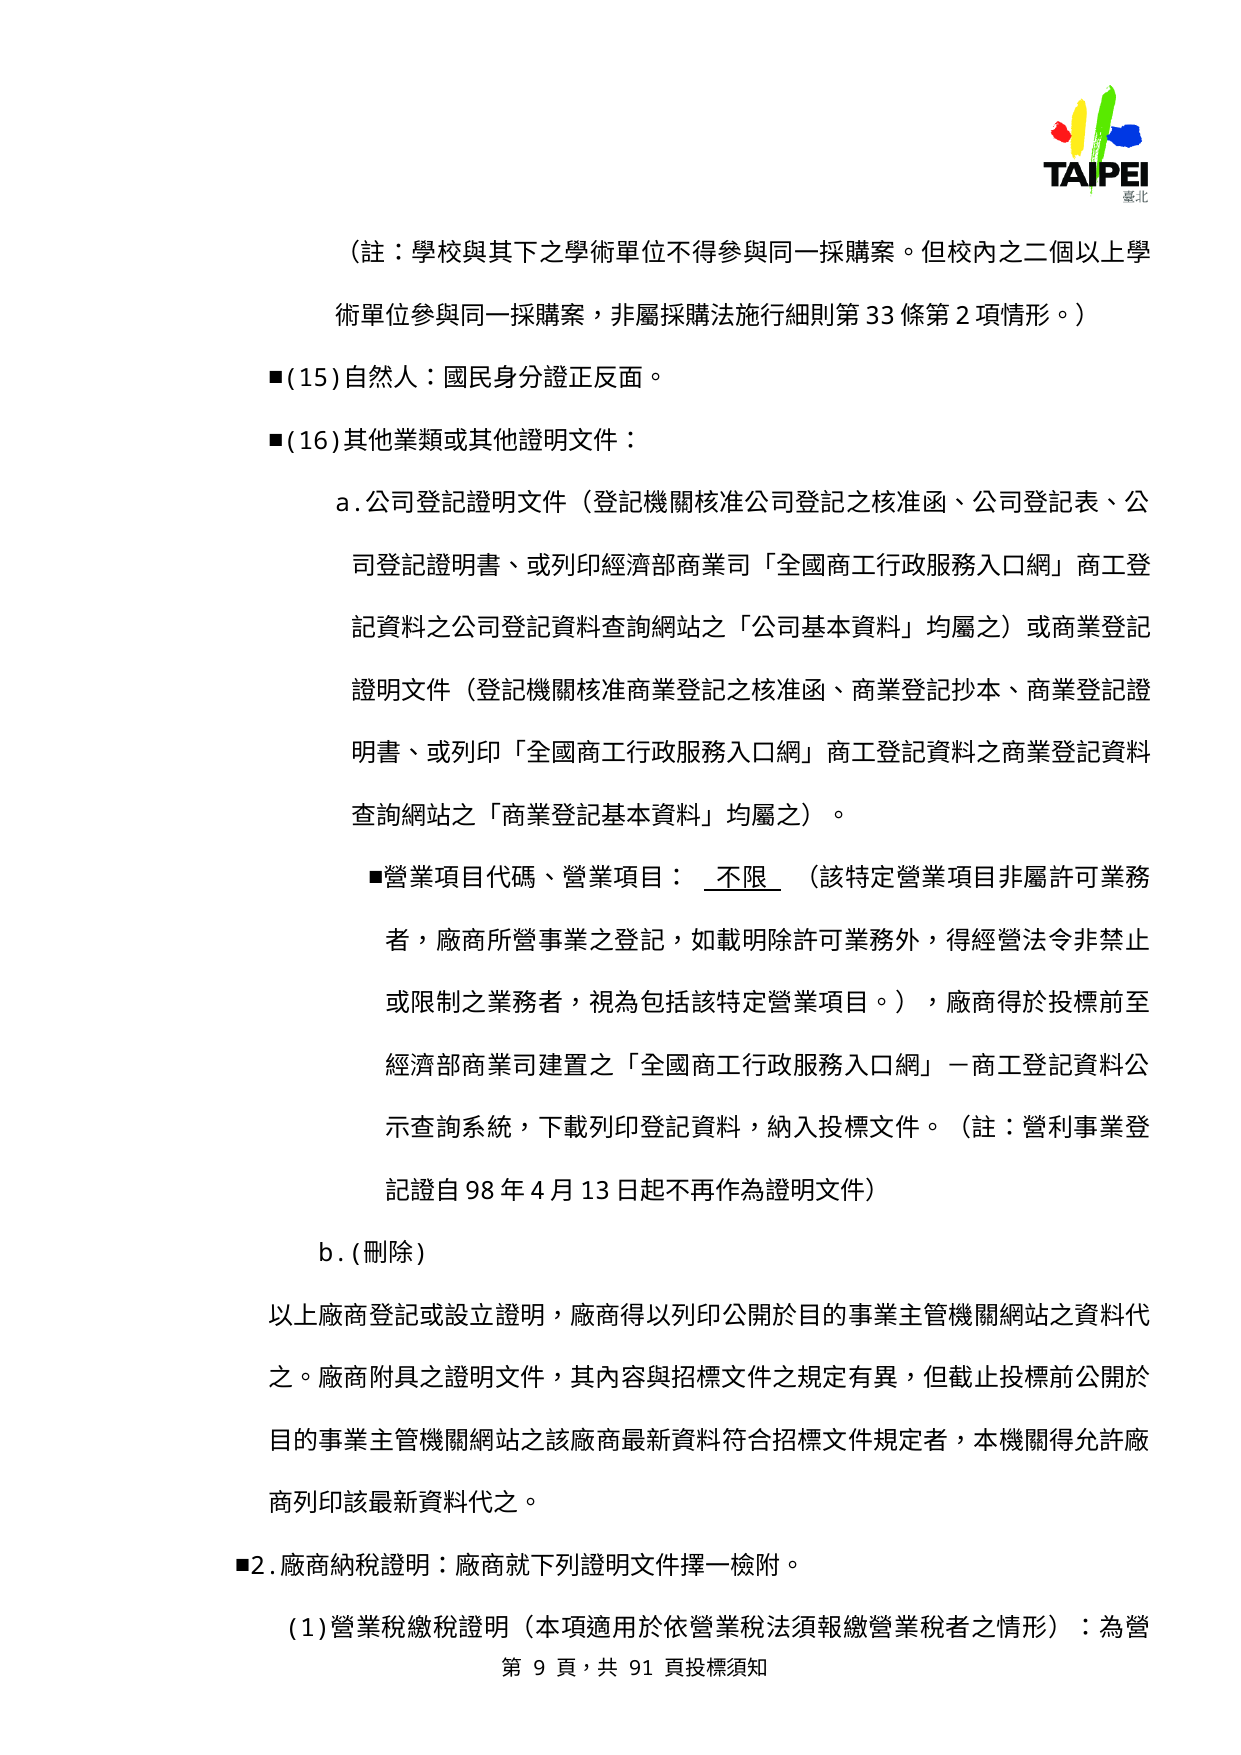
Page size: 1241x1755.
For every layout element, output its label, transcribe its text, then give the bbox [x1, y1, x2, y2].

text 以上廠商登記或設立證明，廠商得以列印公開於目的事業主管機關網站之資料代之。廠商附具之證明文件，其內容與招標文件之規定有異，但截止投標前公開於目的事業主管機關網站之該廠商最新資料符合招標文件規定者，本機關得允許廠商列印該最新資料代之。 [268, 1272, 1152, 1522]
text ■(15)自然人：國民身分證正反面。 [268, 334, 1152, 397]
text （註：學校與其下之學術單位不得參與同一採購案。但校內之二個以上學術單位參與同一採購案，非屬採購法施行細則第33條第2項情形。） [335, 209, 1152, 334]
text ■(16)其他業類或其他證明文件： [268, 397, 1152, 459]
text ■2.廠商納稅證明：廠商就下列證明文件擇一檢附。 [235, 1522, 1152, 1584]
text a.公司登記證明文件（登記機關核准公司登記之核准函、公司登記表、公司登記證明書、或列印經濟部商業司「全國商工行政服務入口網」商工登記資料之公司登記資料查詢網站之「公司基本資料」均屬之）或商業登記證明文件（登記機關核准商業登記之核准函、商業登記抄本、商業登記證明書、或列印「全國商工行政服務入口網」商工登記資料之商業登記資料查詢網站之「商業登記基本資料」均屬之）。 [335, 459, 1152, 834]
text (1)營業稅繳稅證明（本項適用於依營業稅法須報繳營業稅者之情形）：為營 [285, 1584, 1152, 1647]
text ■營業項目代碼、營業項目： 不限 （該特定營業項目非屬許可業務者，廠商所營事業之登記，如載明除許可業務外，得經營法令非禁止或限制之業務者，視為包括該特定營業項目。），廠商得於投標前至經濟部商業司建置之「全國商工行政服務入口網」－商工登記資料公示查詢系統，下載列印登記資料，納入投標文件。（註：營利事業登記證自98年4月13日起不再作為證明文件） [368, 834, 1152, 1209]
text b.(刪除) [318, 1209, 1152, 1272]
